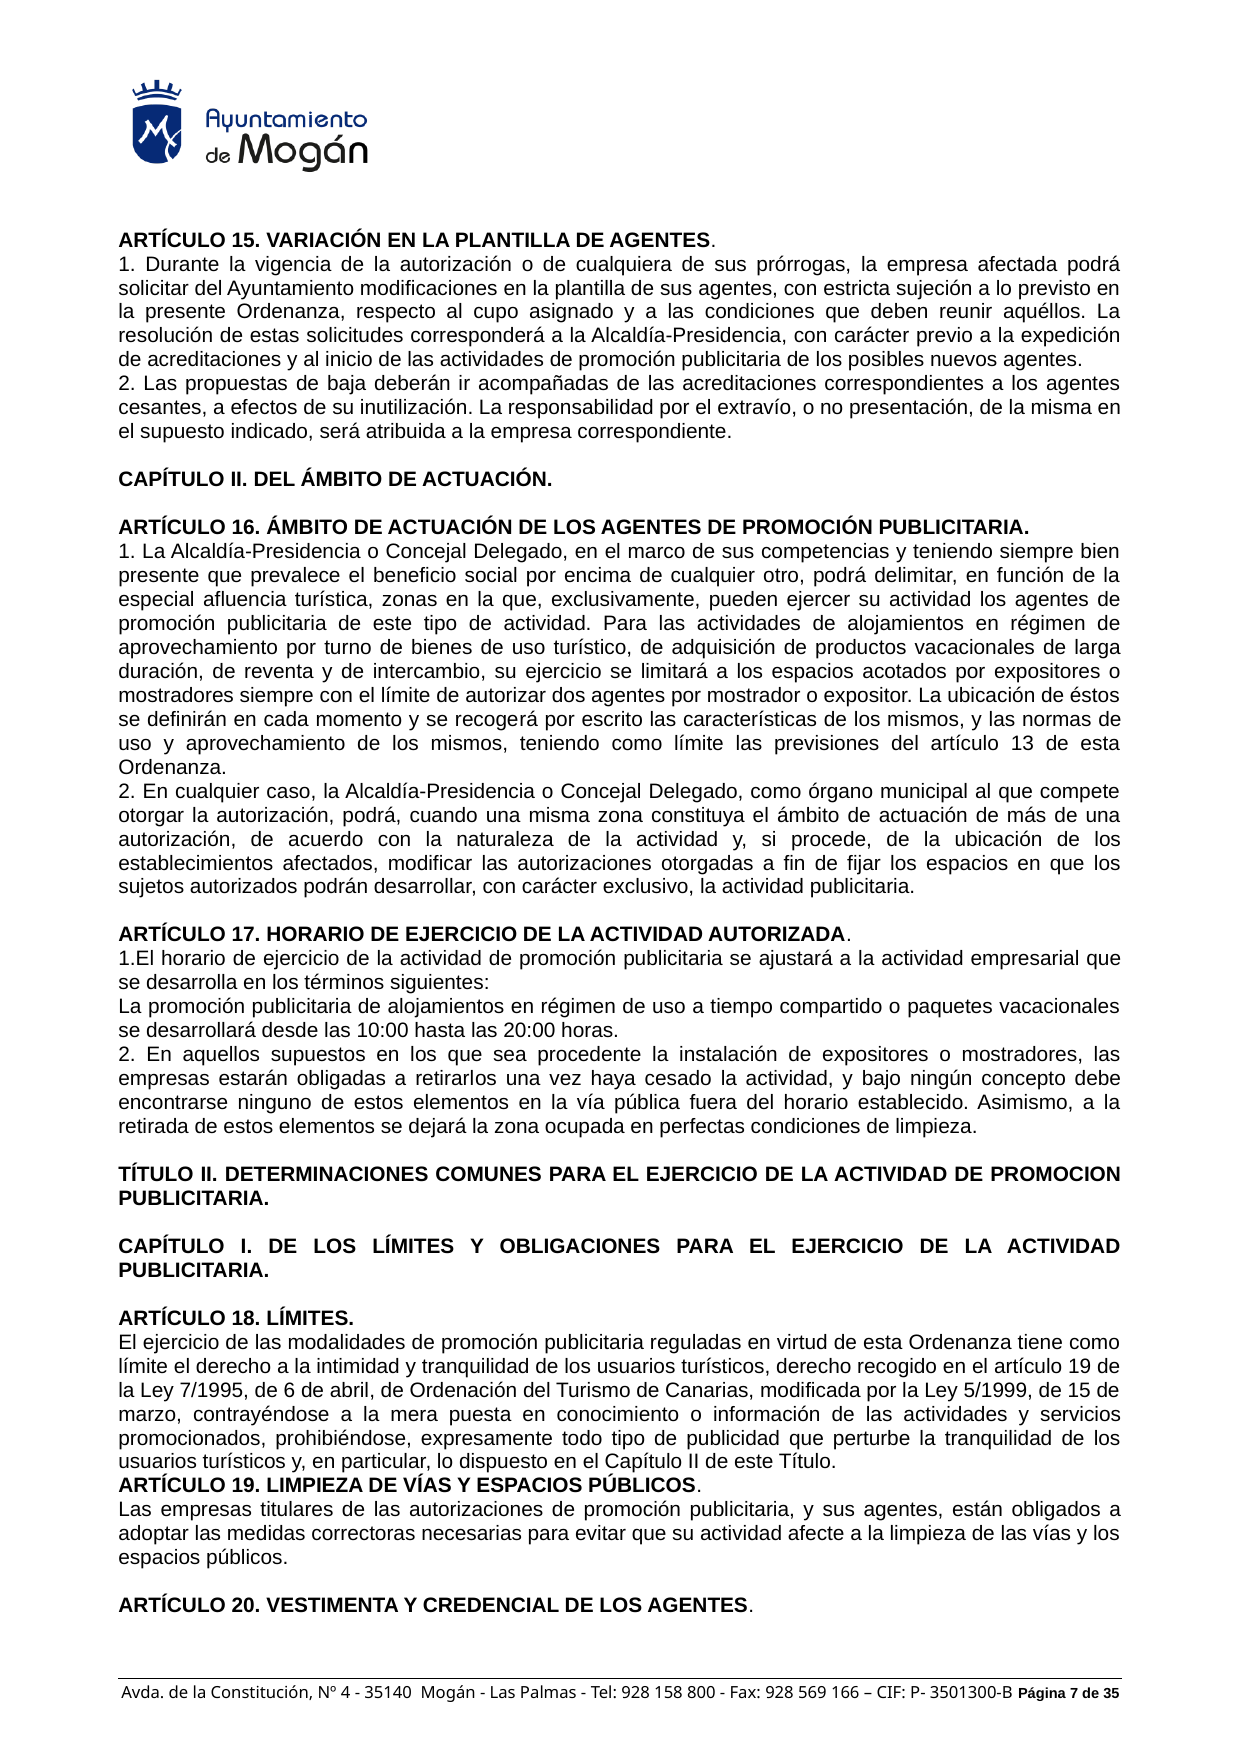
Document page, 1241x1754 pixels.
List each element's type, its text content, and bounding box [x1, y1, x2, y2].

text CAPÍTULO I. DE LOS LÍMITES Y OBLIGACIONES PARA EL EJERCICIO DE LA ACTIVIDAD PUBLICITARIA. [118, 1234, 1122, 1282]
picture [117, 58, 385, 190]
text ARTÍCULO 20. VESTIMENTA Y CREDENCIAL DE LOS AGENTES. [118, 1593, 1122, 1617]
text TÍTULO II. DETERMINACIONES COMUNES PARA EL EJERCICIO DE LA ACTIVIDAD DE PROMOCION PUBLICITARIA. [118, 1162, 1122, 1210]
text La promoción publicitaria de alojamientos en régimen de uso a tiempo compartido o paquetes vacacionales se desarrollará desde las 10:00 hasta las 20:00 horas. [118, 994, 1122, 1042]
text 1. Durante la vigencia de la autorización o de cualquiera de sus prórrogas, la empresa afectada podrá solicitar del Ayuntamiento modificaciones en la plantilla de sus agentes, con estricta sujeción a lo previsto en la presente Ordenanza, respecto al cupo asignado y a las condiciones que deben reunir aquéllos. La resolución de estas solicitudes corresponderá a la Alcaldía-Presidencia, con carácter previo a la expedición de acreditaciones y al inicio de las actividades de promoción publicitaria de los posibles nuevos agentes. [118, 251, 1122, 371]
text 1.El horario de ejercicio de la actividad de promoción publicitaria se ajustará a la actividad empresarial que se desarrolla en los términos siguientes: [118, 946, 1122, 994]
text ARTÍCULO 18. LÍMITES. [118, 1306, 1122, 1329]
text CAPÍTULO II. DEL ÁMBITO DE ACTUACIÓN. [118, 467, 1122, 491]
text Las empresas titulares de las autorizaciones de promoción publicitaria, y sus agentes, están obligados a adoptar las medidas correctoras necesarias para evitar que su actividad afecte a la limpieza de las vías y los espacios públicos. [118, 1497, 1122, 1569]
text ARTÍCULO 17. HORARIO DE EJERCICIO DE LA ACTIVIDAD AUTORIZADA. [118, 922, 1122, 946]
text 2. Las propuestas de baja deberán ir acompañadas de las acreditaciones correspondientes a los agentes cesantes, a efectos de su inutilización. La responsabilidad por el extravío, o no presentación, de la misma en el supuesto indicado, será atribuida a la empresa correspondiente. [118, 371, 1122, 443]
text El ejercicio de las modalidades de promoción publicitaria reguladas en virtud de esta Ordenanza tiene como límite el derecho a la intimidad y tranquilidad de los usuarios turísticos, derecho recogido en el artículo 19 de la Ley 7/1995, de 6 de abril, de Ordenación del Turismo de Canarias, modificada por la Ley 5/1999, de 15 de marzo, contrayéndose a la mera puesta en conocimiento o información de las actividades y servicios promocionados, prohibiéndose, expresamente todo tipo de publicidad que perturbe la tranquilidad de los usuarios turísticos y, en particular, lo dispuesto en el Capítulo II de este Título. [118, 1329, 1122, 1473]
text 2. En aquellos supuestos en los que sea procedente la instalación de expositores o mostradores, las empresas estarán obligadas a retirarlos una vez haya cesado la actividad, y bajo ningún concepto debe encontrarse ninguno de estos elementos en la vía pública fuera del horario establecido. Asimismo, a la retirada de estos elementos se dejará la zona ocupada en perfectas condiciones de limpieza. [118, 1042, 1122, 1138]
text ARTÍCULO 16. ÁMBITO DE ACTUACIÓN DE LOS AGENTES DE PROMOCIÓN PUBLICITARIA. [118, 515, 1122, 539]
text ARTÍCULO 15. VARIACIÓN EN LA PLANTILLA DE AGENTES. [118, 227, 1122, 251]
text 2. En cualquier caso, la Alcaldía-Presidencia o Concejal Delegado, como órgano municipal al que compete otorgar la autorización, podrá, cuando una misma zona constituya el ámbito de actuación de más de una autorización, de acuerdo con la naturaleza de la actividad y, si procede, de la ubicación de los establecimientos afectados, modificar las autorizaciones otorgadas a fin de fijar los espacios en que los sujetos autorizados podrán desarrollar, con carácter exclusivo, la actividad publicitaria. [118, 778, 1122, 898]
text ARTÍCULO 19. LIMPIEZA DE VÍAS Y ESPACIOS PÚBLICOS. [118, 1473, 1122, 1497]
text 1. La Alcaldía-Presidencia o Concejal Delegado, en el marco de sus competencias y teniendo siempre bien presente que prevalece el beneficio social por encima de cualquier otro, podrá delimitar, en función de la especial afluencia turística, zonas en la que, exclusivamente, pueden ejercer su actividad los agentes de promoción publicitaria de este tipo de actividad. Para las actividades de alojamientos en régimen de aprovechamiento por turno de bienes de uso turístico, de adquisición de productos vacacionales de larga duración, de reventa y de intercambio, su ejercicio se limitará a los espacios acotados por expositores o mostradores siempre con el límite de autorizar dos agentes por mostrador o expositor. La ubicación de éstos se definirán en cada momento y se recogerá por escrito las características de los mismos, y las normas de uso y aprovechamiento de los mismos, teniendo como límite las previsiones del artículo 13 de esta Ordenanza. [118, 539, 1122, 778]
